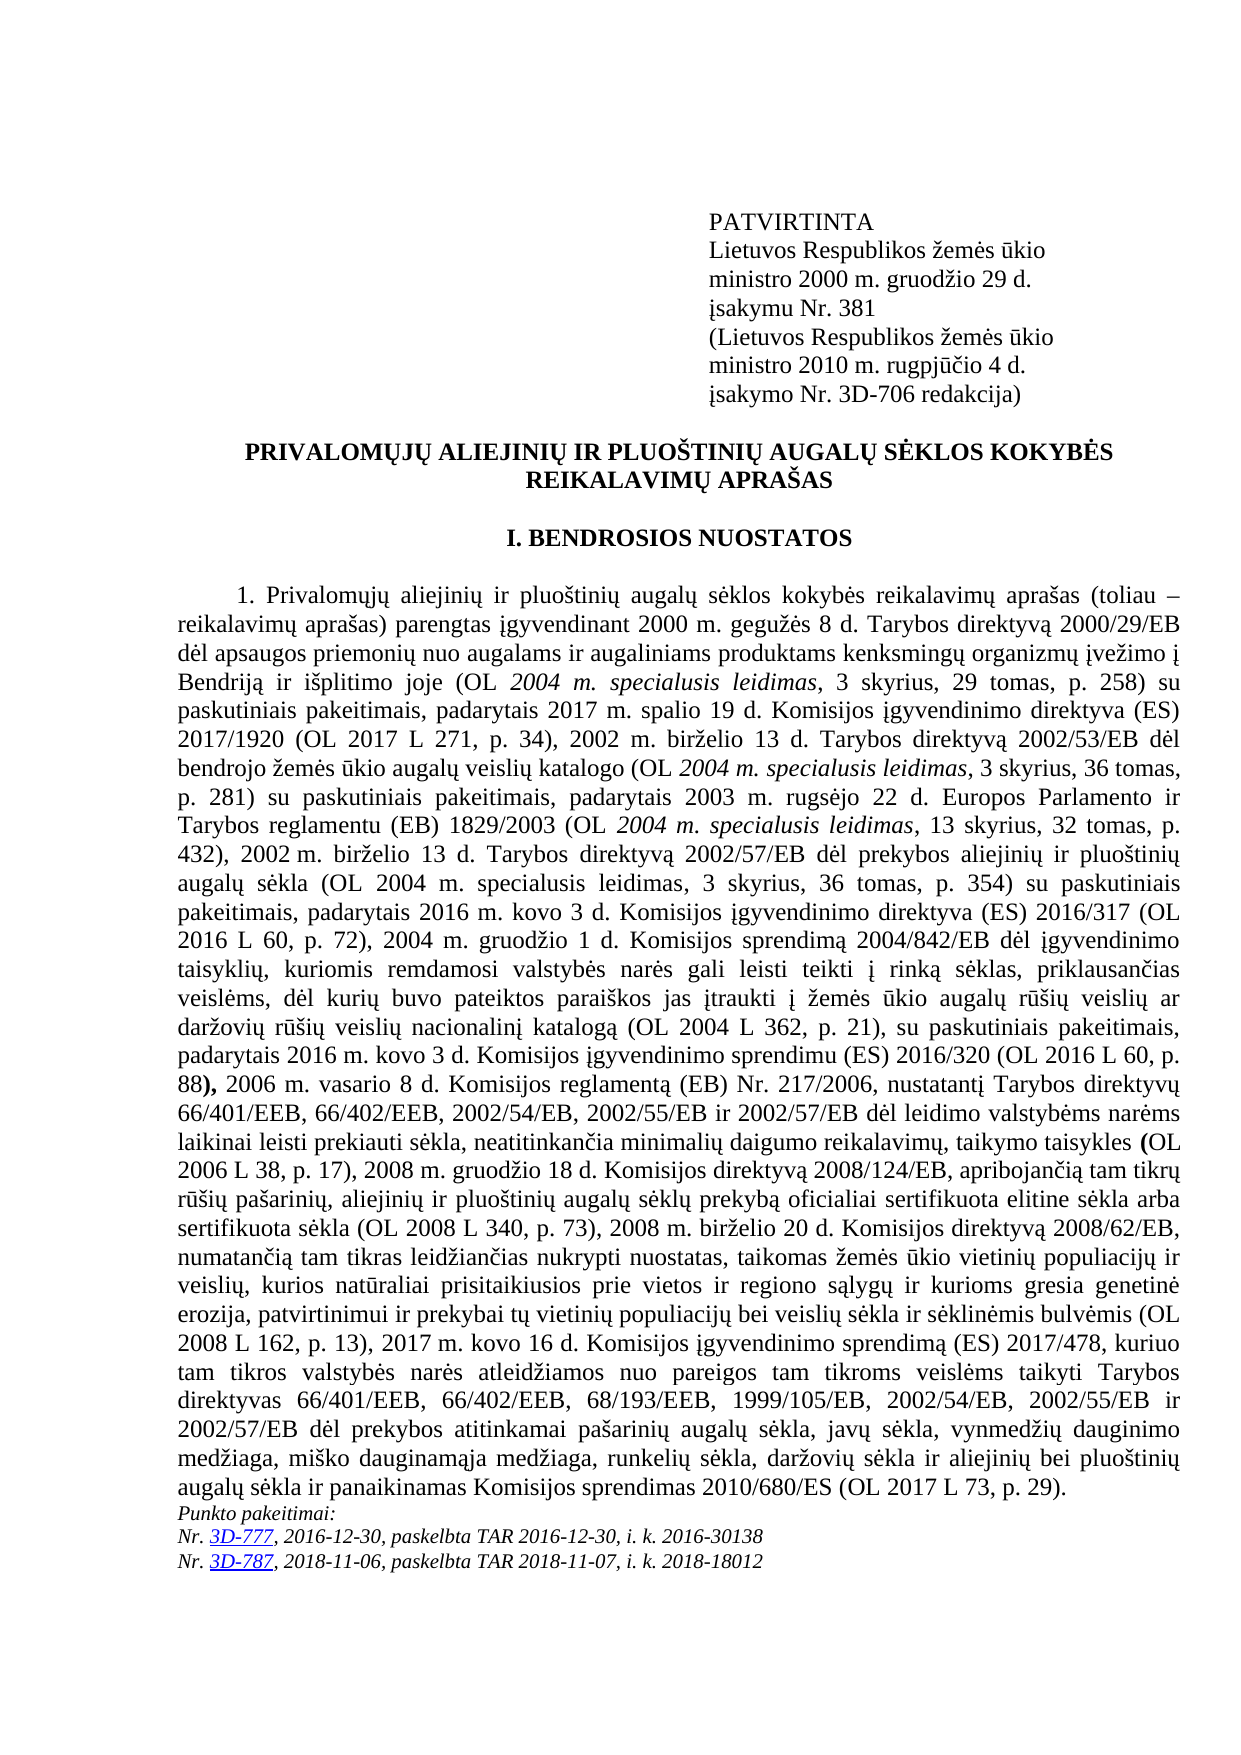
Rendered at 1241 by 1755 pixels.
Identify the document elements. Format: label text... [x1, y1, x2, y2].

text Nr. 3D-777, 2016-12-30, paskelbta TAR 2016-12-30, i. k. 2016-30138 [177, 1524, 1181, 1548]
text Lietuvos Respublikos žemės ūkio [177, 235, 1181, 264]
text įsakymu Nr. 381 [177, 293, 1181, 322]
text PRIVALOMŲJŲ ALIEJINIŲ IR PLUOŠTINIŲ AUGALŲ SĖKLOS KOKYBĖS REIKALAVIMŲ APRAŠAS [177, 437, 1181, 494]
text ministro 2000 m. gruodžio 29 d. [177, 264, 1181, 293]
text Nr. 3D-787, 2018-11-06, paskelbta TAR 2018-11-07, i. k. 2018-18012 [177, 1548, 1181, 1573]
text 1. Privalomųjų aliejinių ir pluoštinių augalų sėklos kokybės reikalavimų aprašas (toliau – reikalavimų aprašas) parengtas įgyvendinant 2000 m. gegužės 8 d. Tarybos direktyvą 2000/29/EB dėl apsaugos priemonių nuo augalams ir augaliniams produktams kenksmingų organizmų įvežimo į Bendriją ir išplitimo joje (OL 2004 m. specialusis leidimas, 3 skyrius, 29 tomas, p. 258) su paskutiniais pakeitimais, padarytais 2017 m. spalio 19 d. Komisijos įgyvendinimo direktyva (ES) 2017/1920 (OL 2017 L 271, p. 34), 2002 m. birželio 13 d. Tarybos direktyvą 2002/53/EB dėl bendrojo žemės ūkio augalų veislių katalogo (OL 2004 m. specialusis leidimas, 3 skyrius, 36 tomas, p. 281) su paskutiniais pakeitimais, padarytais 2003 m. rugsėjo 22 d. Europos Parlamento ir Tarybos reglamentu (EB) 1829/2003 (OL 2004 m. specialusis leidimas, 13 skyrius, 32 tomas, p. 432), 2002 m. birželio 13 d. Tarybos direktyvą 2002/57/EB dėl prekybos aliejinių ir pluoštinių augalų sėkla (OL 2004 m. specialusis leidimas, 3 skyrius, 36 tomas, p. 354) su paskutiniais pakeitimais, padarytais 2016 m. kovo 3 d. Komisijos įgyvendinimo direktyva (ES) 2016/317 (OL 2016 L 60, p. 72), 2004 m. gruodžio 1 d. Komisijos sprendimą 2004/842/EB dėl įgyvendinimo taisyklių, kuriomis remdamosi valstybės narės gali leisti teikti į rinką sėklas, priklausančias veislėms, dėl kurių buvo pateiktos paraiškos jas įtraukti į žemės ūkio augalų rūšių veislių ar daržovių rūšių veislių nacionalinį katalogą (OL 2004 L 362, p. 21), su paskutiniais pakeitimais, padarytais 2016 m. kovo 3 d. Komisijos įgyvendinimo sprendimu (ES) 2016/320 (OL 2016 L 60, p. 88), 2006 m. vasario 8 d. Komisijos reglamentą (EB) Nr. 217/2006, nustatantį Tarybos direktyvų 66/401/EEB, 66/402/EEB, 2002/54/EB, 2002/55/EB ir 2002/57/EB dėl leidimo valstybėms narėms laikinai leisti prekiauti sėkla, neatitinkančia minimalių daigumo reikalavimų, taikymo taisykles (OL 2006 L 38, p. 17), 2008 m. gruodžio 18 d. Komisijos direktyvą 2008/124/EB, apribojančią tam tikrų rūšių pašarinių, aliejinių ir pluoštinių augalų sėklų prekybą oficialiai sertifikuota elitine sėkla arba sertifikuota sėkla (OL 2008 L 340, p. 73), 2008 m. birželio 20 d. Komisijos direktyvą 2008/62/EB, numatančią tam tikras leidžiančias nukrypti nuostatas, taikomas žemės ūkio vietinių populiacijų ir veislių, kurios natūraliai prisitaikiusios prie vietos ir regiono sąlygų ir kurioms gresia genetinė erozija, patvirtinimui ir prekybai tų vietinių populiacijų bei veislių sėkla ir sėklinėmis bulvėmis (OL 2008 L 162, p. 13), 2017 m. kovo 16 d. Komisijos įgyvendinimo sprendimą (ES) 2017/478, kuriuo tam tikros valstybės narės atleidžiamos nuo pareigos tam tikroms veislėms taikyti Tarybos direktyvas 66/401/EEB, 66/402/EEB, 68/193/EEB, 1999/105/EB, 2002/54/EB, 2002/55/EB ir 2002/57/EB dėl prekybos atitinkamai pašarinių augalų sėkla, javų sėkla, vynmedžių dauginimo medžiaga, miško dauginamąja medžiaga, runkelių sėkla, daržovių sėkla ir aliejinių bei pluoštinių augalų sėkla ir panaikinamas Komisijos sprendimas 2010/680/ES (OL 2017 L 73, p. 29). [177, 580, 1181, 1500]
text Punkto pakeitimai: [177, 1500, 1181, 1524]
text ministro 2010 m. rugpjūčio 4 d. [177, 350, 1181, 379]
text PATVIRTINTA [709, 207, 1181, 235]
text I. BENDROSIOS NUOSTATOS [177, 523, 1181, 552]
text įsakymo Nr. 3D-706 redakcija) [177, 379, 1181, 408]
text (Lietuvos Respublikos žemės ūkio [177, 322, 1181, 350]
